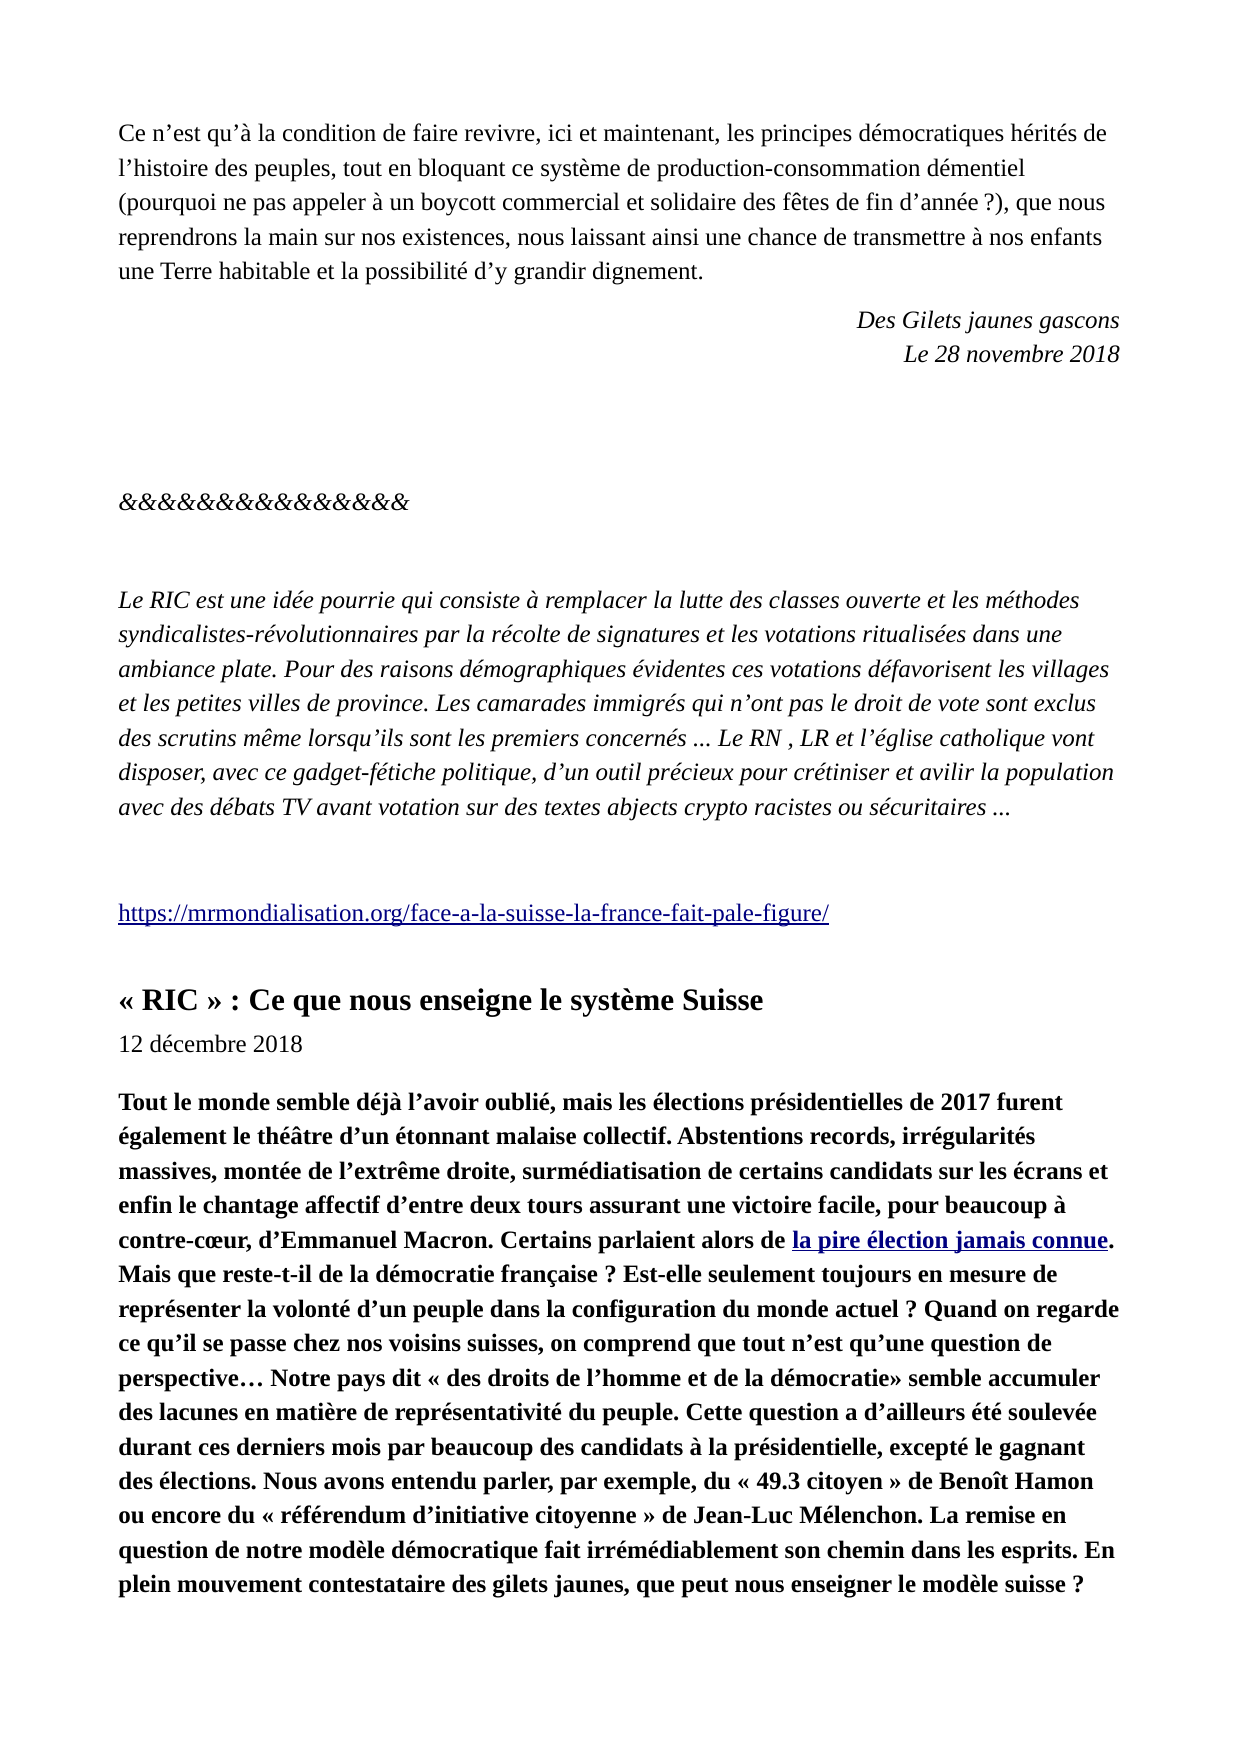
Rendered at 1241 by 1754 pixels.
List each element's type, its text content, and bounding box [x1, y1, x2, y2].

text https://mrmondialisation.org/face-a-la-suisse-la-france-fait-pale-figure/ [118, 898, 1122, 927]
text &&&&&&&&&&&&&&& [118, 487, 1122, 516]
text Tout le monde semble déjà l’avoir oublié, mais les élections présidentielles de 2017 furent également le théâtre d’un étonnant malaise collectif. Abstentions records, irrégularités massives, montée de l’extrême droite, surmédiatisation de certains candidats sur les écrans et enfin le chantage affectif d’entre deux tours assurant une victoire facile, pour beaucoup à contre-cœur, d’Emmanuel Macron. Certains parlaient alors de la pire élection jamais connue. Mais que reste-t-il de la démocratie française ? Est-elle seulement toujours en mesure de représenter la volonté d’un peuple dans la configuration du monde actuel ? Quand on regarde ce qu’il se passe chez nos voisins suisses, on comprend que tout n’est qu’une question de perspective… Notre pays dit « des droits de l’homme et de la démocratie» semble accumuler des lacunes en matière de représentativité du peuple. Cette question a d’ailleurs été soulevée durant ces derniers mois par beaucoup des candidats à la présidentielle, excepté le gagnant des élections. Nous avons entendu parler, par exemple, du « 49.3 citoyen » de Benoît Hamon ou encore du « référendum d’initiative citoyenne » de Jean-Luc Mélenchon. La remise en question de notre modèle démocratique fait irrémédiablement son chemin dans les esprits. En plein mouvement contestataire des gilets jaunes, que peut nous enseigner le modèle suisse ? [118, 1087, 1122, 1598]
text Des Gilets jaunes gascons Le 28 novembre 2018 [118, 305, 1122, 368]
text Le RIC est une idée pourrie qui consiste à remplacer la lutte des classes ouverte et les méthodes syndicalistes-révolutionnaires par la récolte de signatures et les votations ritualisées dans une ambiance plate. Pour des raisons démographiques évidentes ces votations défavorisent les villages et les petites villes de province. Les camarades immigrés qui n’ont pas le droit de vote sont exclus des scrutins même lorsqu’ils sont les premiers concernés ... Le RN , LR et l’église catholique vont disposer, avec ce gadget-fétiche politique, d’un outil précieux pour crétiniser et avilir la population avec des débats TV avant votation sur des textes abjects crypto racistes ou sécuritaires ... [118, 585, 1122, 821]
subtitle « RIC » : Ce que nous enseigne le système Suisse [118, 981, 1122, 1017]
text Ce n’est qu’à la condition de faire revivre, ici et maintenant, les principes démocratiques hérités de l’histoire des peuples, tout en bloquant ce système de production-consommation démentiel (pourquoi ne pas appeler à un boycott commercial et solidaire des fêtes de fin d’année ?), que nous reprendrons la main sur nos existences, nous laissant ainsi une chance de transmettre à nos enfants une Terre habitable et la possibilité d’y grandir dignement. [118, 118, 1122, 285]
text 12 décembre 2018 [118, 1029, 1122, 1058]
